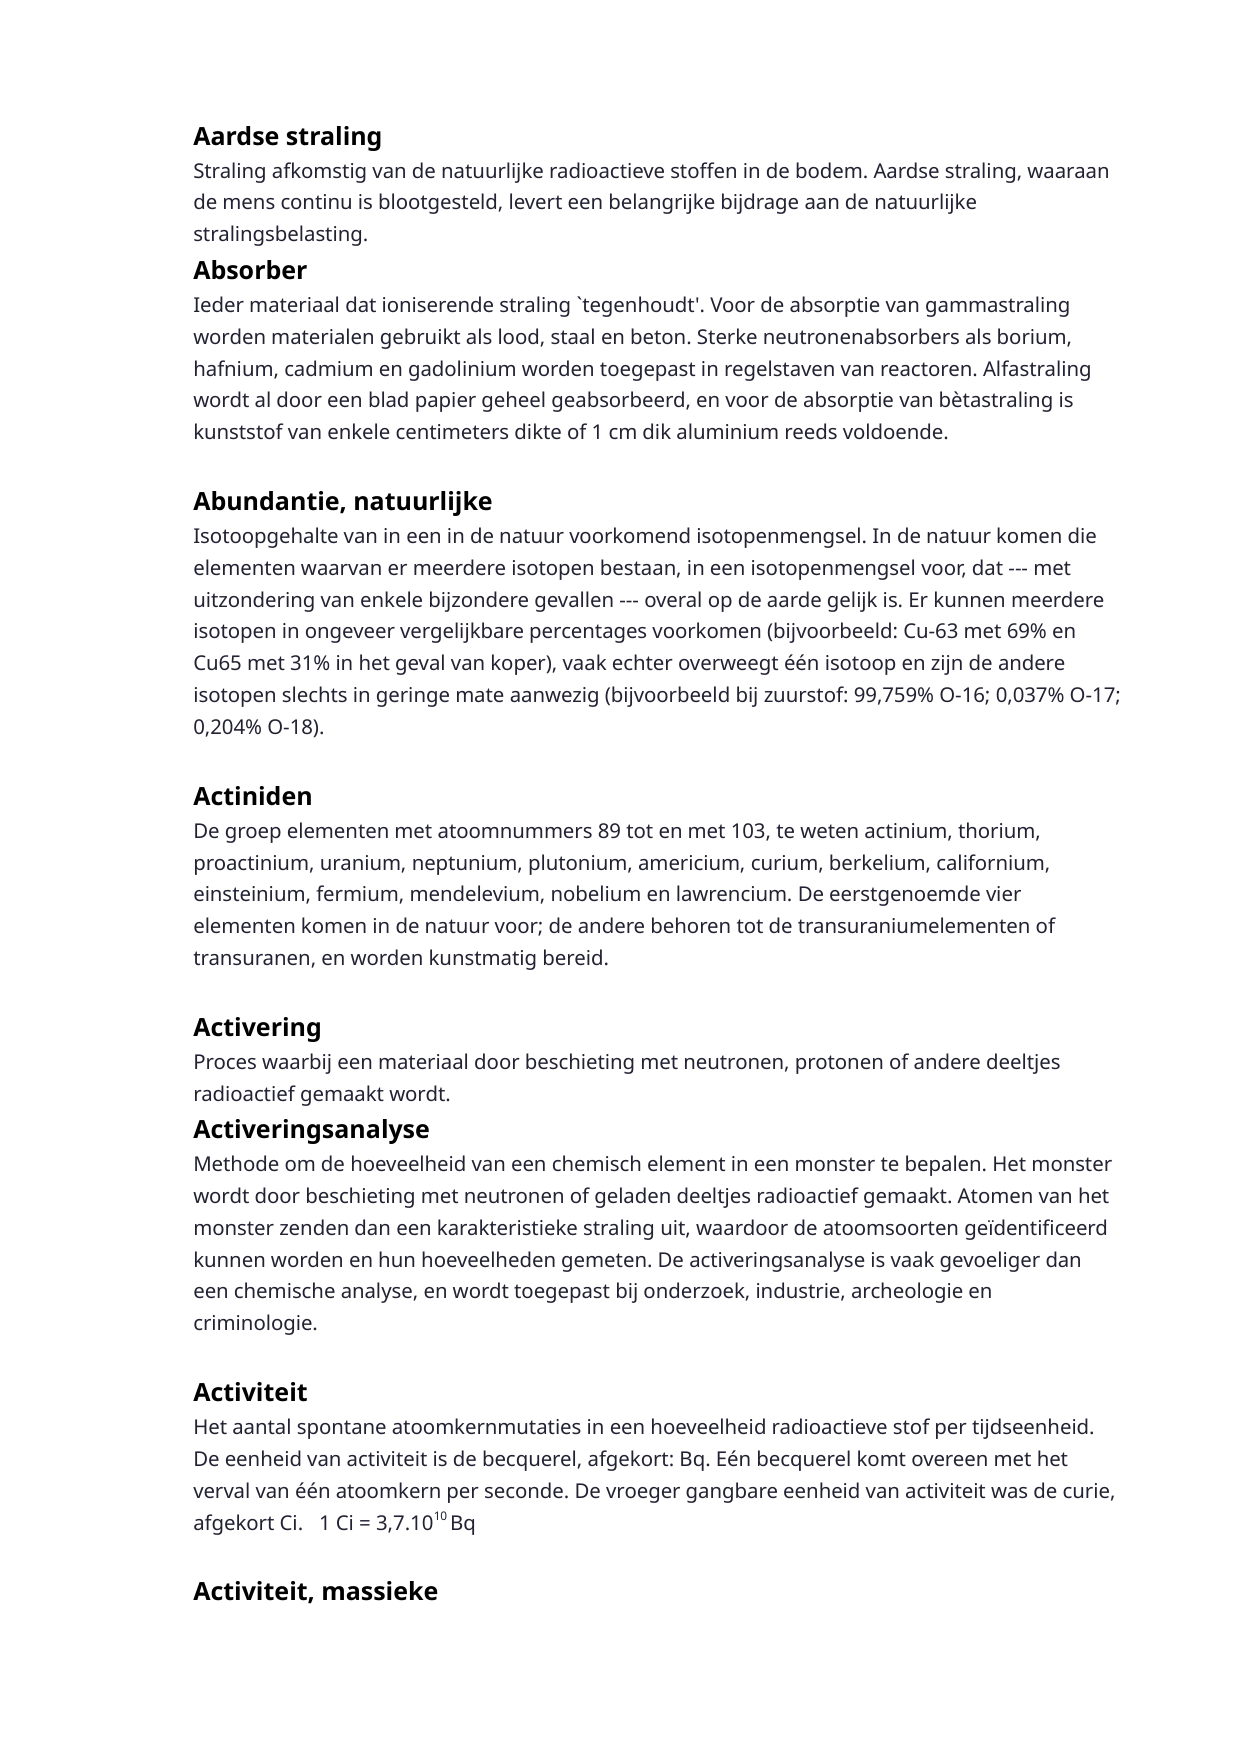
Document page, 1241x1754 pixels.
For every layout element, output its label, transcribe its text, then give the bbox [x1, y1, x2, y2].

list Aardse straling Straling afkomstig van de natuurlijke radioactieve stoffen in de bodem. Aardse straling, waaraan de mens continu is blootgesteld, levert een belangrijke bijdrage aan de natuurlijke stralingsbelasting. Absorber Ieder materiaal dat ioniserende straling `tegenhoudt'. Voor de absorptie van gammastraling worden materialen gebruikt als lood, staal en beton. Sterke neutronenabsorbers als borium, hafnium, cadmium en gadolinium worden toegepast in regelstaven van reactoren. Alfastraling wordt al door een blad papier geheel geabsorbeerd, en voor de absorptie van bètastraling is kunststof van enkele centimeters dikte of 1 cm dik aluminium reeds voldoende. Abundantie, natuurlijke Isotoopgehalte van in een in de natuur voorkomend isotopenmengsel. In de natuur komen die elementen waarvan er meerdere isotopen bestaan, in een isotopenmengsel voor, dat --- met uitzondering van enkele bijzondere gevallen --- overal op de aarde gelijk is. Er kunnen meerdere isotopen in ongeveer vergelijkbare percentages voorkomen (bijvoorbeeld: Cu-63 met 69% en Cu65 met 31% in het geval van koper), vaak echter overweegt één isotoop en zijn de andere isotopen slechts in geringe mate aanwezig (bijvoorbeeld bij zuurstof: 99,759% O-16; 0,037% O-17; 0,204% O-18). Actiniden De groep elementen met atoomnummers 89 tot en met 103, te weten actinium, thorium, proactinium, uranium, neptunium, plutonium, americium, curium, berkelium, californium, einsteinium, fermium, mendelevium, nobelium en lawrencium. De eerstgenoemde vier elementen komen in de natuur voor; de andere behoren tot de transuraniumelementen of transuranen, en worden kunstmatig bereid. Activering Proces waarbij een materiaal door beschieting met neutronen, protonen of andere deeltjes radioactief gemaakt wordt. Activeringsanalyse Methode om de hoeveelheid van een chemisch element in een monster te bepalen. Het monster wordt door beschieting met neutronen of geladen deeltjes radioactief gemaakt. Atomen van het monster zenden dan een karakteristieke straling uit, waardoor de atoomsoorten geïdentificeerd kunnen worden en hun hoeveelheden gemeten. De activeringsanalyse is vaak gevoeliger dan een chemische analyse, en wordt toegepast bij onderzoek, industrie, archeologie en criminologie. Activiteit Het aantal spontane atoomkernmutaties in een hoeveelheid radioactieve stof per tijdseenheid. De eenheid van activiteit is de becquerel, afgekort: Bq. Eén becquerel komt overeen met het verval van één atoomkern per seconde. De vroeger gangbare eenheid van activiteit was de curie, afgekort Ci. 1 Ci = 3,7.1010 Bq Activiteit, massieke [156, 118, 1122, 1608]
